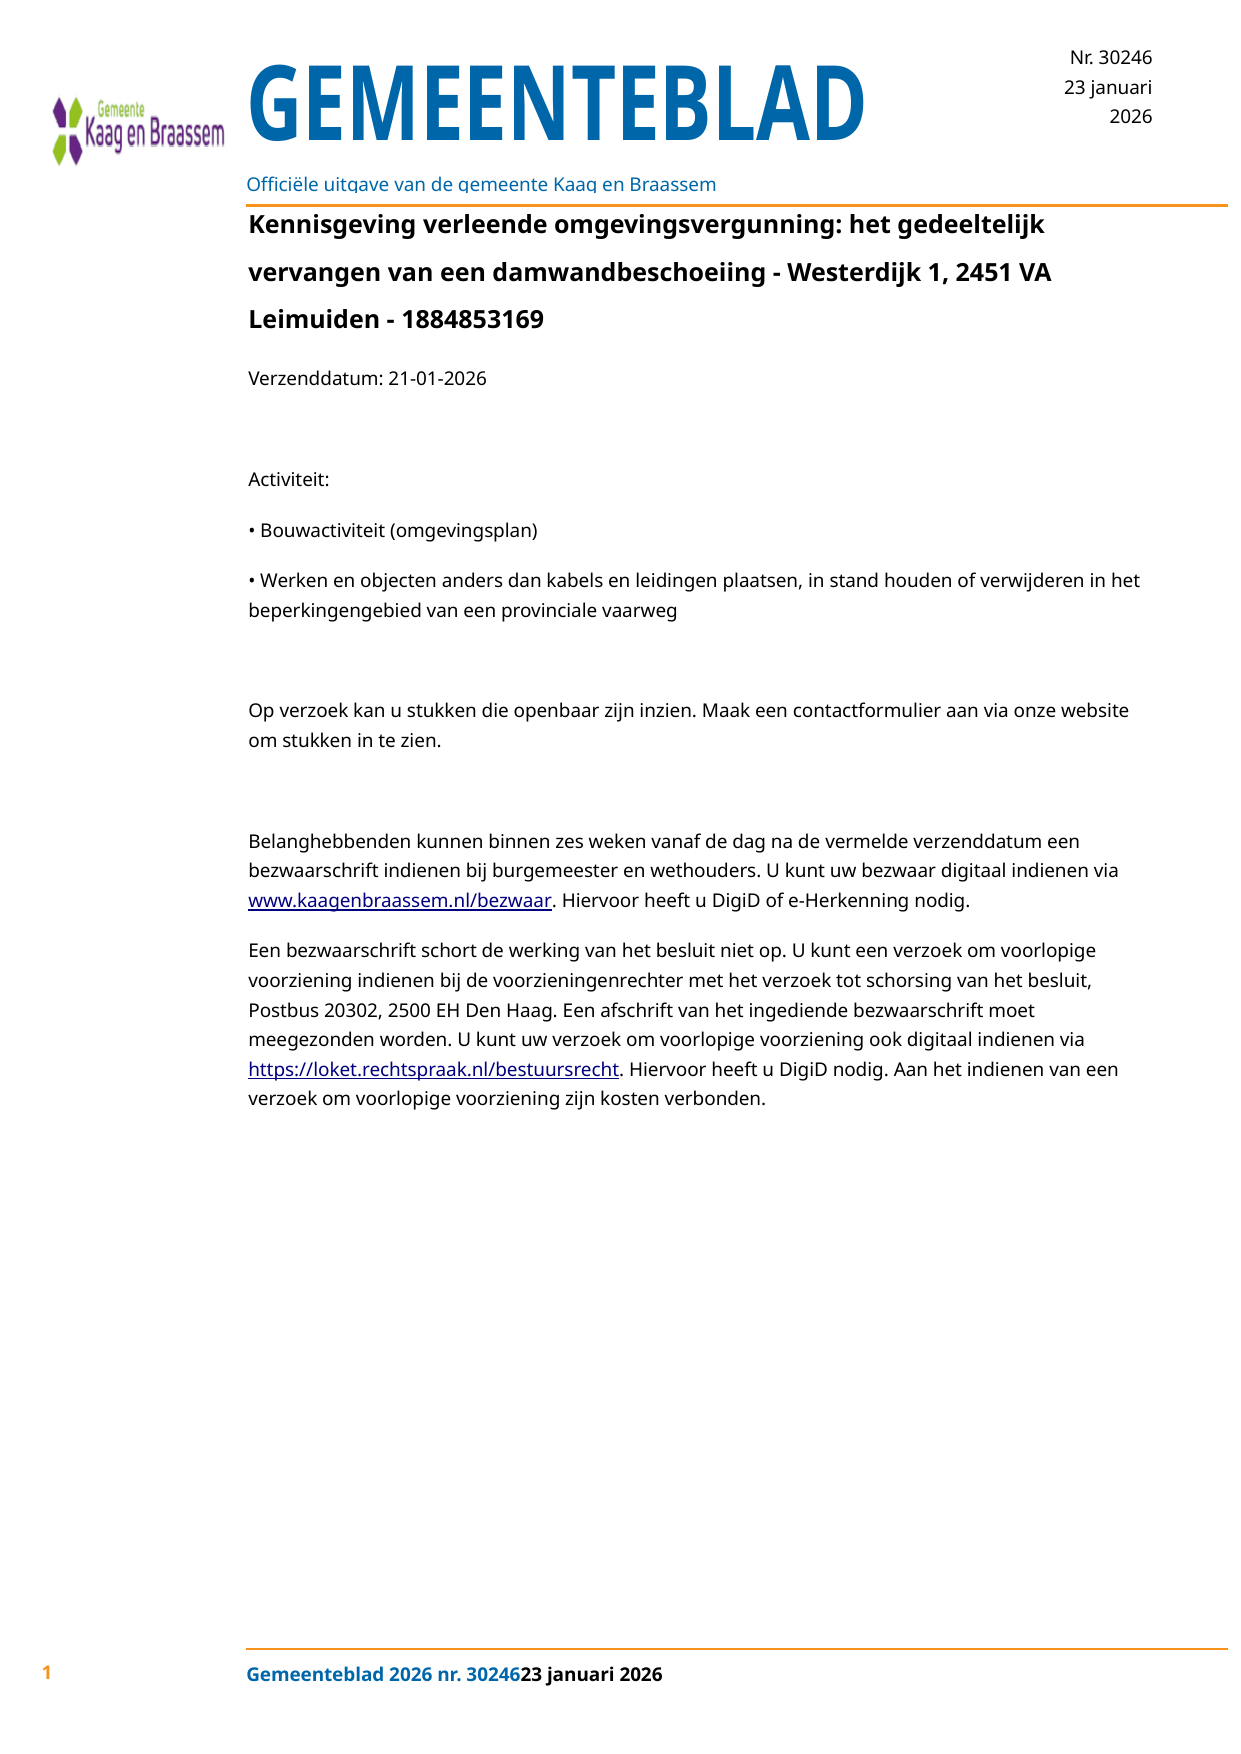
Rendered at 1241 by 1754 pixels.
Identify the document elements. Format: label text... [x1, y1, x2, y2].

text Activiteit: [248, 466, 1152, 492]
text Op verzoek kan u stukken die openbaar zijn inzien. Maak een contactformulier aan via onze website om stukken in te zien. [248, 698, 1152, 753]
text Een bezwaarschrift schort de werking van het besluit niet op. U kunt een verzoek om voorlopige voorziening indienen bij de voorzieningenrechter met het verzoek tot schorsing van het besluit, Postbus 20302, 2500 EH Den Haag. Een afschrift van het ingediende bezwaarschrift moet meegezonden worden. U kunt uw verzoek om voorlopige voorziening ook digitaal indienen via https://loket.rechtspraak.nl/bestuursrecht. Hiervoor heeft u DigiD nodig. Aan het indienen van een verzoek om voorlopige voorziening zijn kosten verbonden. [248, 938, 1152, 1111]
text Belanghebbenden kunnen binnen zes weken vanaf de dag na de vermelde verzenddatum een bezwaarschrift indienen bij burgemeester en wethouders. U kunt uw bezwaar digitaal indienen via www.kaagenbraassem.nl/bezwaar. Hiervoor heeft u DigiD of e-Herkenning nodig. [248, 828, 1152, 913]
text • Bouwactiviteit (omgevingsplan) [248, 517, 1152, 542]
picture [41, 47, 231, 172]
text • Werken en objecten anders dan kabels en leidingen plaatsen, in stand houden of verwijderen in het beperkingengebied van een provinciale vaarweg [248, 567, 1152, 622]
text Verzenddatum: 21-01-2026 [248, 366, 1152, 391]
text Kennisgeving verleende omgevingsvergunning: het gedeeltelijk vervangen van een damwandbeschoeiing - Westerdijk 1, 2451 VA Leimuiden - 1884853169 [248, 207, 1152, 336]
